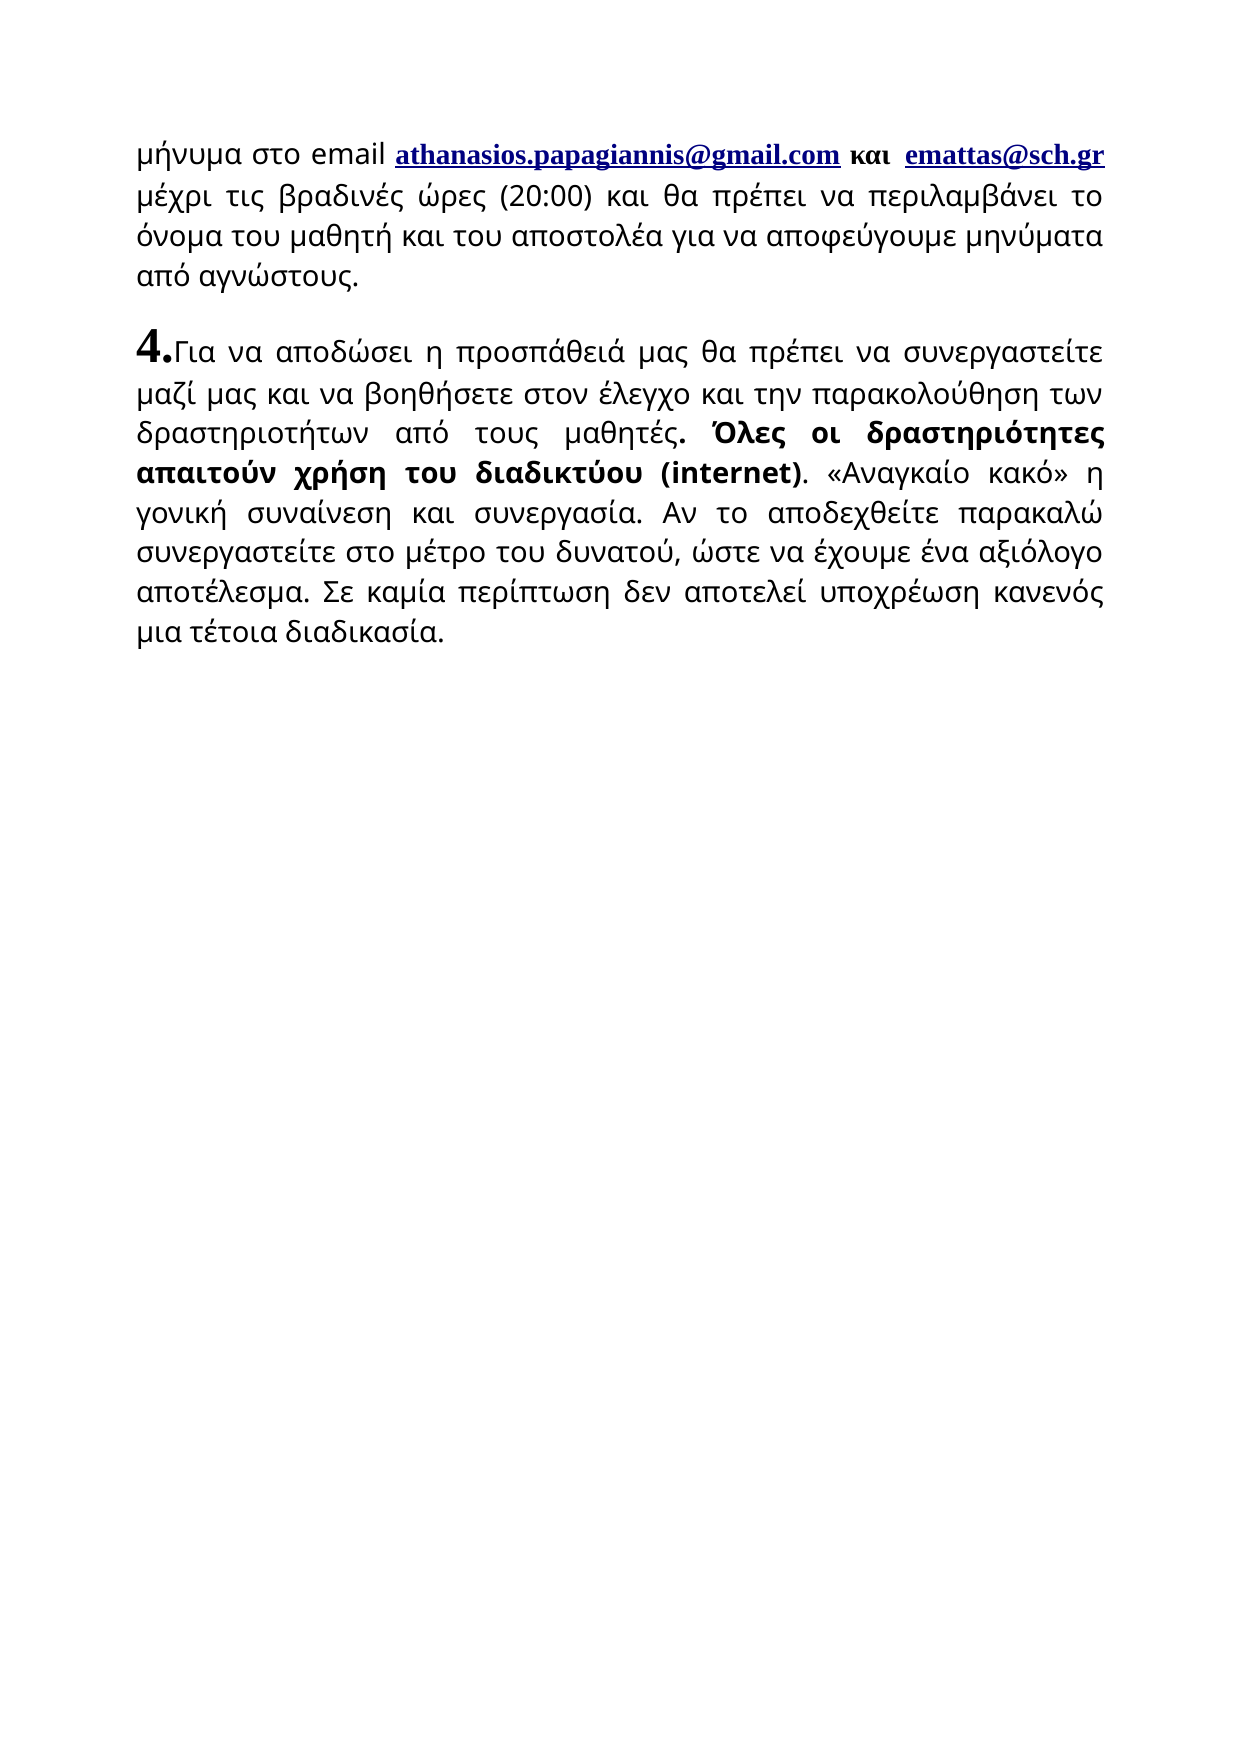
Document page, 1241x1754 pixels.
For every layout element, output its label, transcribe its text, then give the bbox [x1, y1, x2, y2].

list Για να αποδώσει η προσπάθειά μας θα πρέπει να συνεργαστείτε μαζί μας και να βοηθήσετε στον έλεγχο και την παρακολούθηση των δραστηριοτήτων από τους μαθητές. Όλες οι δραστηριότητες απαιτούν χρήση του διαδικτύου (internet). «Αναγκαίο κακό» η γονική συναίνεση και συνεργασία. Αν το αποδεχθείτε παρακαλώ συνεργαστείτε στο μέτρο του δυνατού, ώστε να έχουμε ένα αξιόλογο αποτέλεσμα. Σε καμία περίπτωση δεν αποτελεί υποχρέωση κανενός μια τέτοια διαδικασία. [136, 316, 1104, 651]
list μήνυμα στο email athanasios.papagiannis@gmail.com και emattas@sch.gr μέχρι τις βραδινές ώρες (20:00) και θα πρέπει να περιλαμβάνει το όνομα του μαθητή και του αποστολέα για να αποφεύγουμε μηνύματα από αγνώστους. [136, 118, 1104, 295]
